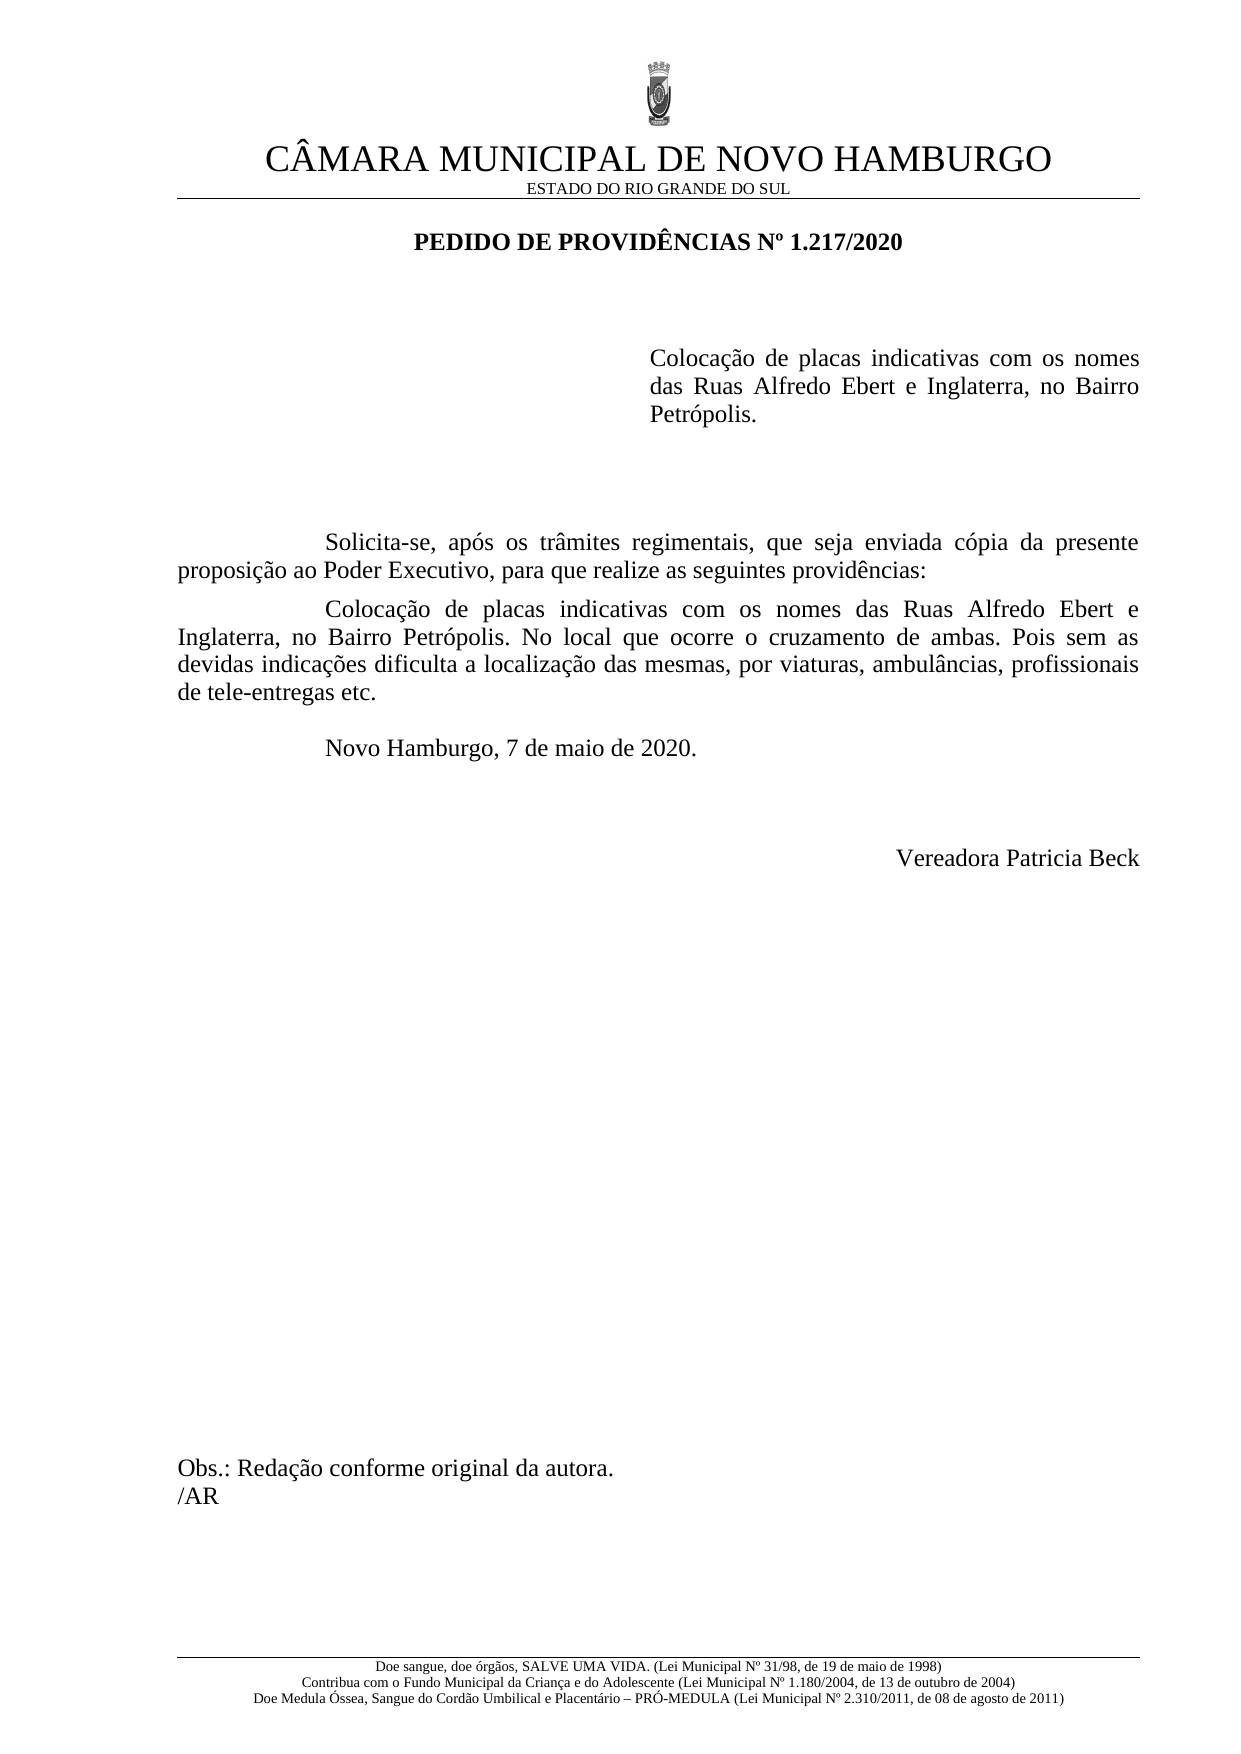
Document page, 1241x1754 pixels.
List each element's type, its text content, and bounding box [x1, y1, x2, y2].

text Colocação de placas indicativas com os nomes das Ruas Alfredo Ebert e Inglaterra, no Bairro Petrópolis. No local que ocorre o cruzamento de ambas. Pois sem as devidas indicações dificulta a localização das mesmas, por viaturas, ambulâncias, profissionais de tele-entregas etc. [177, 595, 1140, 706]
text Solicita-se, após os trâmites regimentais, que seja enviada cópia da presente proposição ao Poder Executivo, para que realize as seguintes providências: [177, 528, 1140, 583]
text Novo Hamburgo, 7 de maio de 2020. [177, 734, 1140, 761]
text Colocação de placas indicativas com os nomes das Ruas Alfredo Ebert e Inglaterra, no Bairro Petrópolis. [649, 344, 1140, 428]
text /AR [177, 1482, 1140, 1509]
text Vereadora Patricia Beck [177, 844, 1140, 872]
text PEDIDO DE PROVIDÊNCIAS Nº 1.217/2020 [177, 228, 1140, 256]
text Obs.: Redação conforme original da autora. [177, 1454, 1140, 1482]
